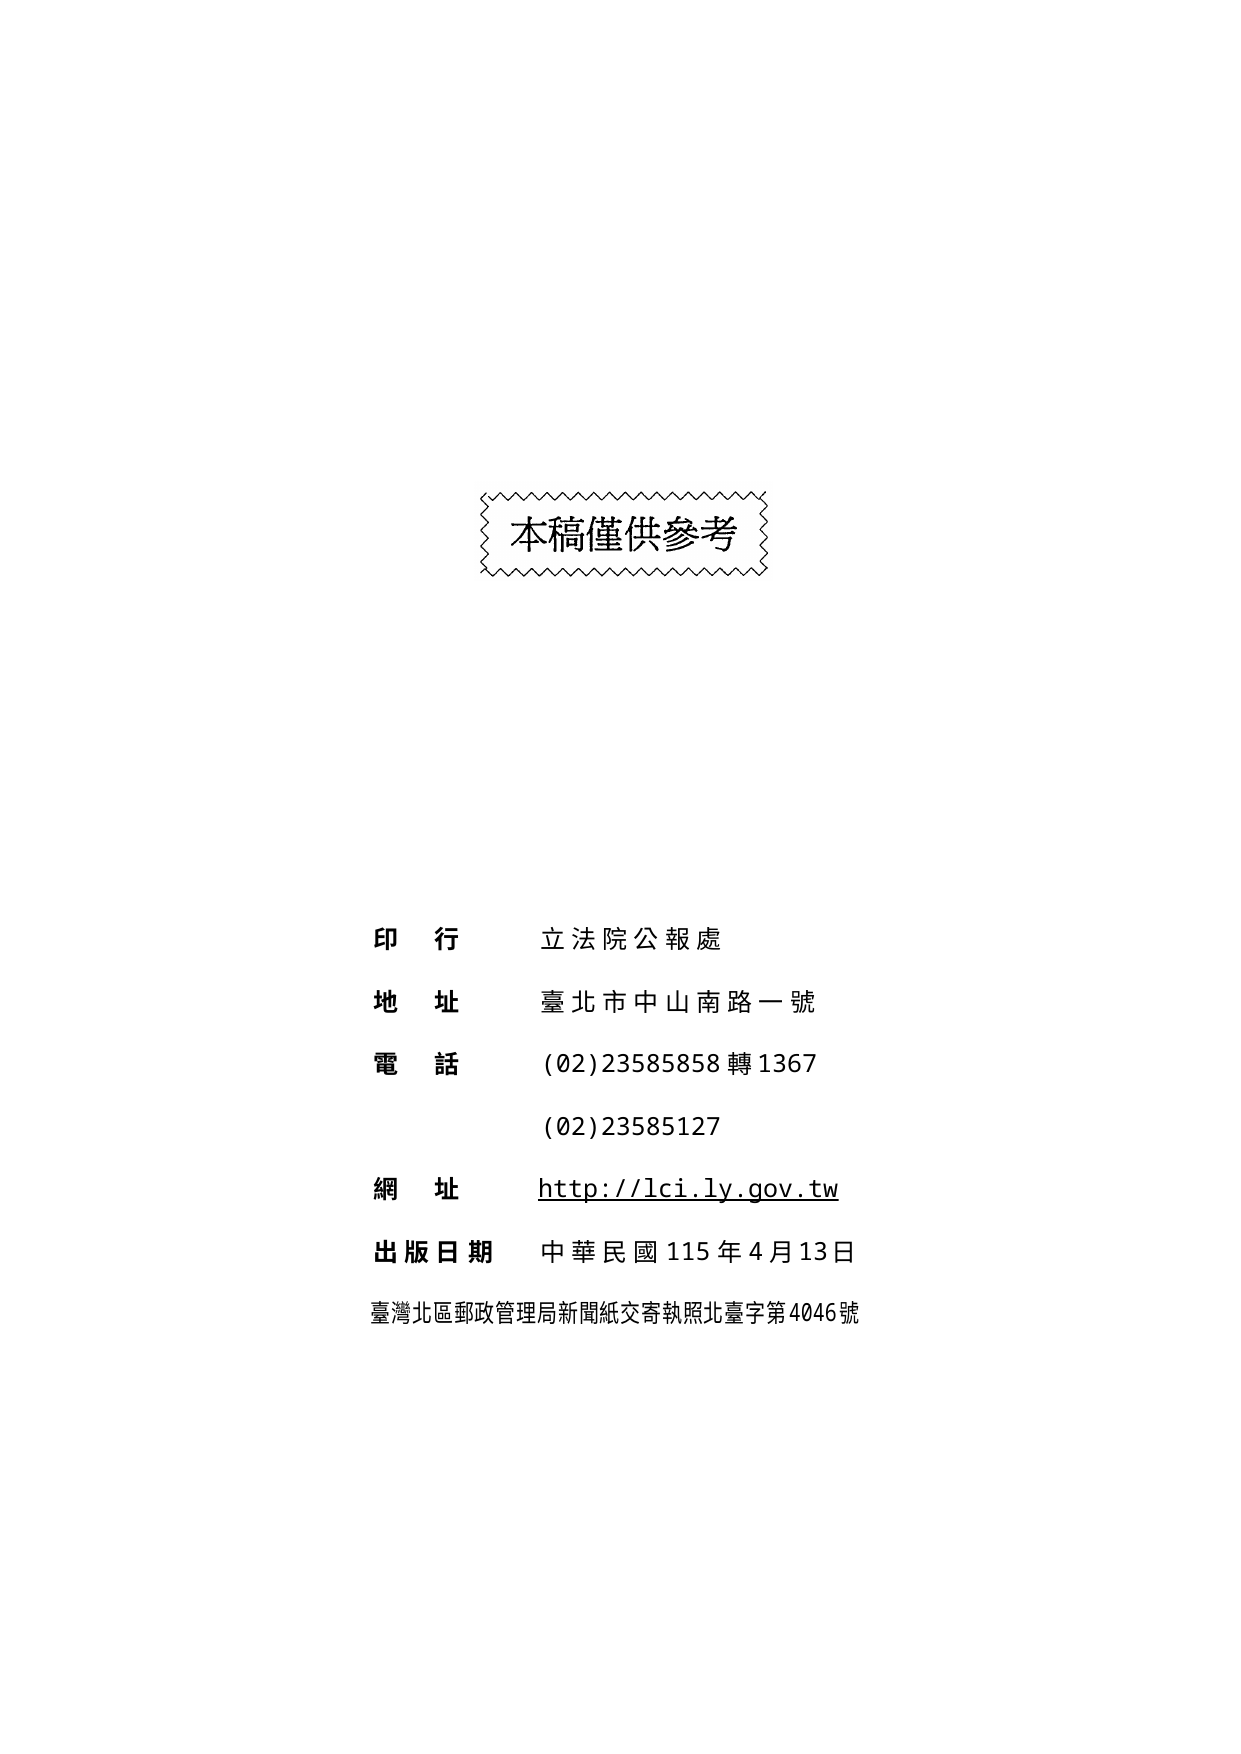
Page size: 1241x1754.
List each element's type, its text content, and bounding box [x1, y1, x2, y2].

table_cell 地址 [362, 969, 534, 1031]
table_cell 臺灣北區郵政管理局新聞紙交寄執照北臺字第4046號 [362, 1281, 878, 1344]
table_header 立法院公報處 [534, 906, 878, 969]
table_cell 出版日期 [362, 1219, 534, 1281]
table_header [468, 406, 773, 594]
table_header 印行 [362, 906, 534, 969]
table_cell 網址 [362, 1156, 534, 1219]
table_cell 中華民國115年4月13日 [534, 1219, 878, 1281]
table_cell http://lci.ly.gov.tw [534, 1156, 878, 1219]
table_cell 電話 [362, 1031, 534, 1156]
table_cell 臺北市中山南路一號 [534, 969, 878, 1031]
table_cell (02)23585858轉1367 (02)23585127 [534, 1031, 878, 1156]
